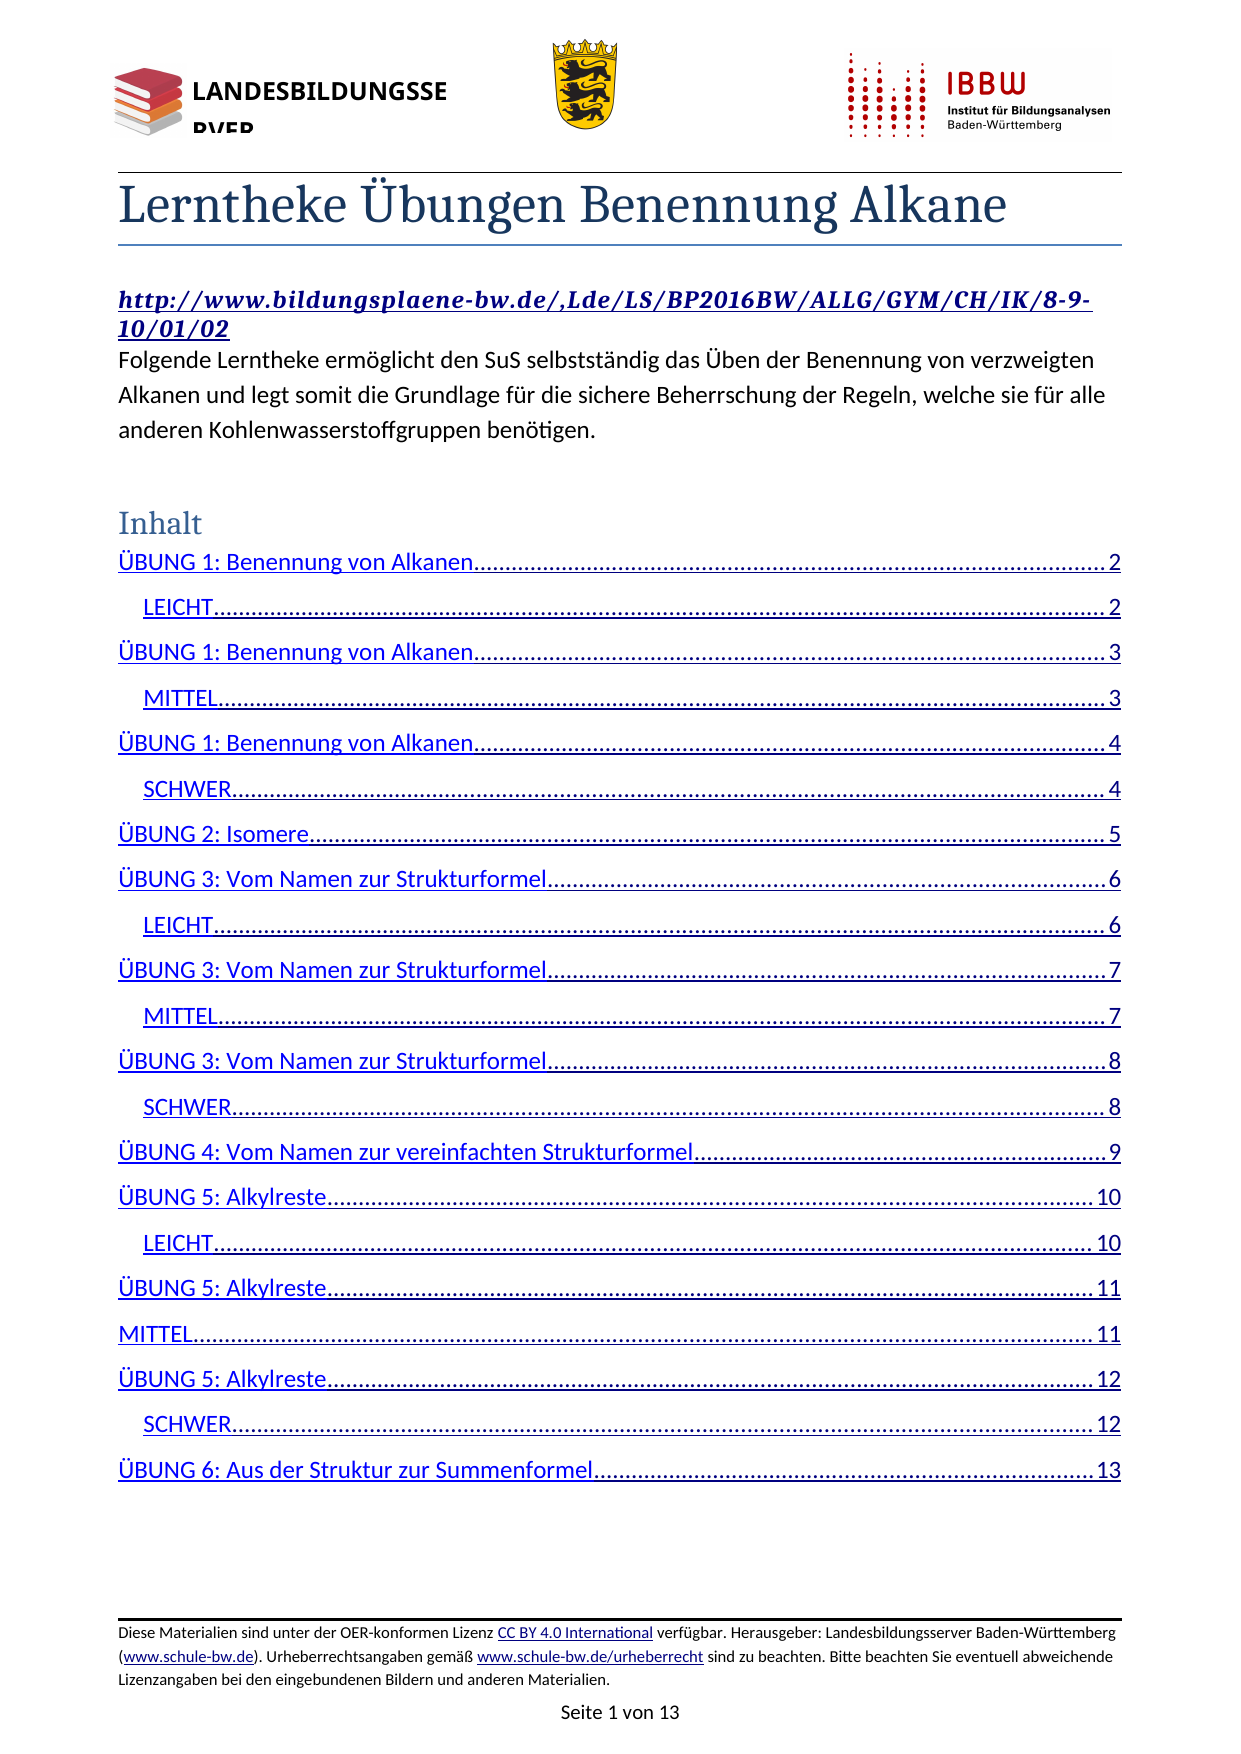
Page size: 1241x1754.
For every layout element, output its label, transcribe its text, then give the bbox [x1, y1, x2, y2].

text ÜBUNG 2: Isomere 5 [118, 818, 1122, 849]
text MITTEL 11 [118, 1318, 1122, 1348]
text MITTEL 7 [143, 1000, 1122, 1030]
text SCHWER 12 [143, 1409, 1122, 1439]
text ÜBUNG 3: Vom Namen zur Strukturformel 6 [118, 864, 1122, 894]
text MITTEL 3 [143, 682, 1122, 712]
text ÜBUNG 1: Benennung von Alkanen 4 [118, 727, 1122, 758]
text ÜBUNG 4: Vom Namen zur vereinfachten Strukturformel 9 [118, 1136, 1122, 1167]
text Inhalt [118, 505, 1122, 543]
text ÜBUNG 1: Benennung von Alkanen 3 [118, 637, 1122, 667]
text LEICHT 2 [143, 591, 1122, 622]
text ÜBUNG 1: Benennung von Alkanen 2 [118, 546, 1122, 576]
text Lerntheke Übungen Benennung Alkane [118, 173, 1122, 244]
text SCHWER 4 [143, 773, 1122, 803]
text LEICHT 6 [143, 909, 1122, 939]
text ÜBUNG 5: Alkylreste 12 [118, 1363, 1122, 1394]
text Folgende Lerntheke ermöglicht den SuS selbstständig das Üben der Benennung von verzweigten Alkanen und legt somit die Grundlage für die sichere Beherrschung der Regeln, welche sie für alle anderen Kohlenwasserstoffgruppen benötigen. [118, 344, 1122, 444]
text ÜBUNG 5: Alkylreste 11 [118, 1272, 1122, 1303]
text ÜBUNG 3: Vom Namen zur Strukturformel 8 [118, 1045, 1122, 1076]
text SCHWER 8 [143, 1091, 1122, 1121]
text ÜBUNG 5: Alkylreste 10 [118, 1182, 1122, 1212]
text ÜBUNG 6: Aus der Struktur zur Summenformel 13 [118, 1454, 1122, 1484]
text ÜBUNG 3: Vom Namen zur Strukturformel 7 [118, 954, 1122, 985]
text http://www.bildungsplaene-bw.de/,Lde/LS/BP2016BW/ALLG/GYM/CH/IK/8-9-10/01/02 [118, 286, 1122, 344]
text LEICHT 10 [143, 1227, 1122, 1257]
